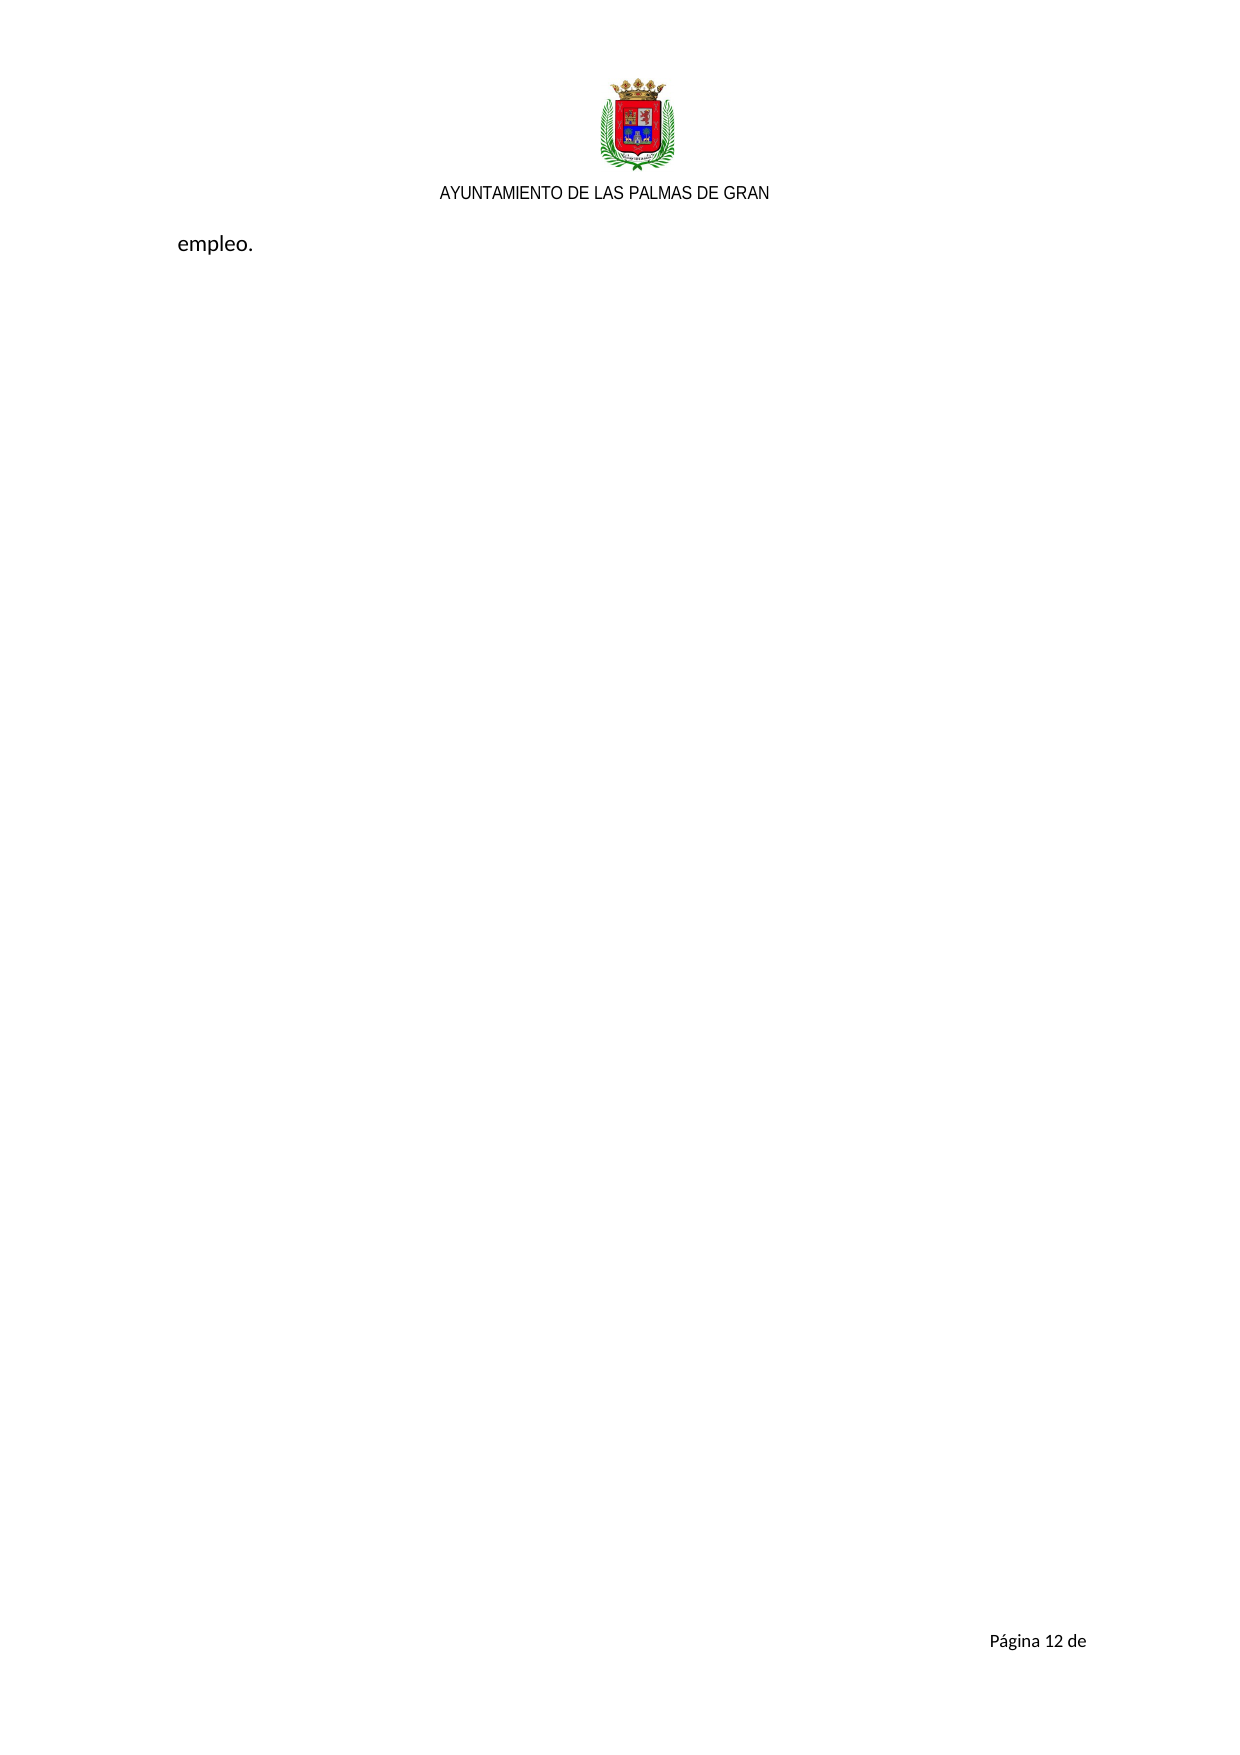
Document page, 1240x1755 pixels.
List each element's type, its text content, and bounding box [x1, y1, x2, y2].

text empleo. [177, 229, 1056, 257]
